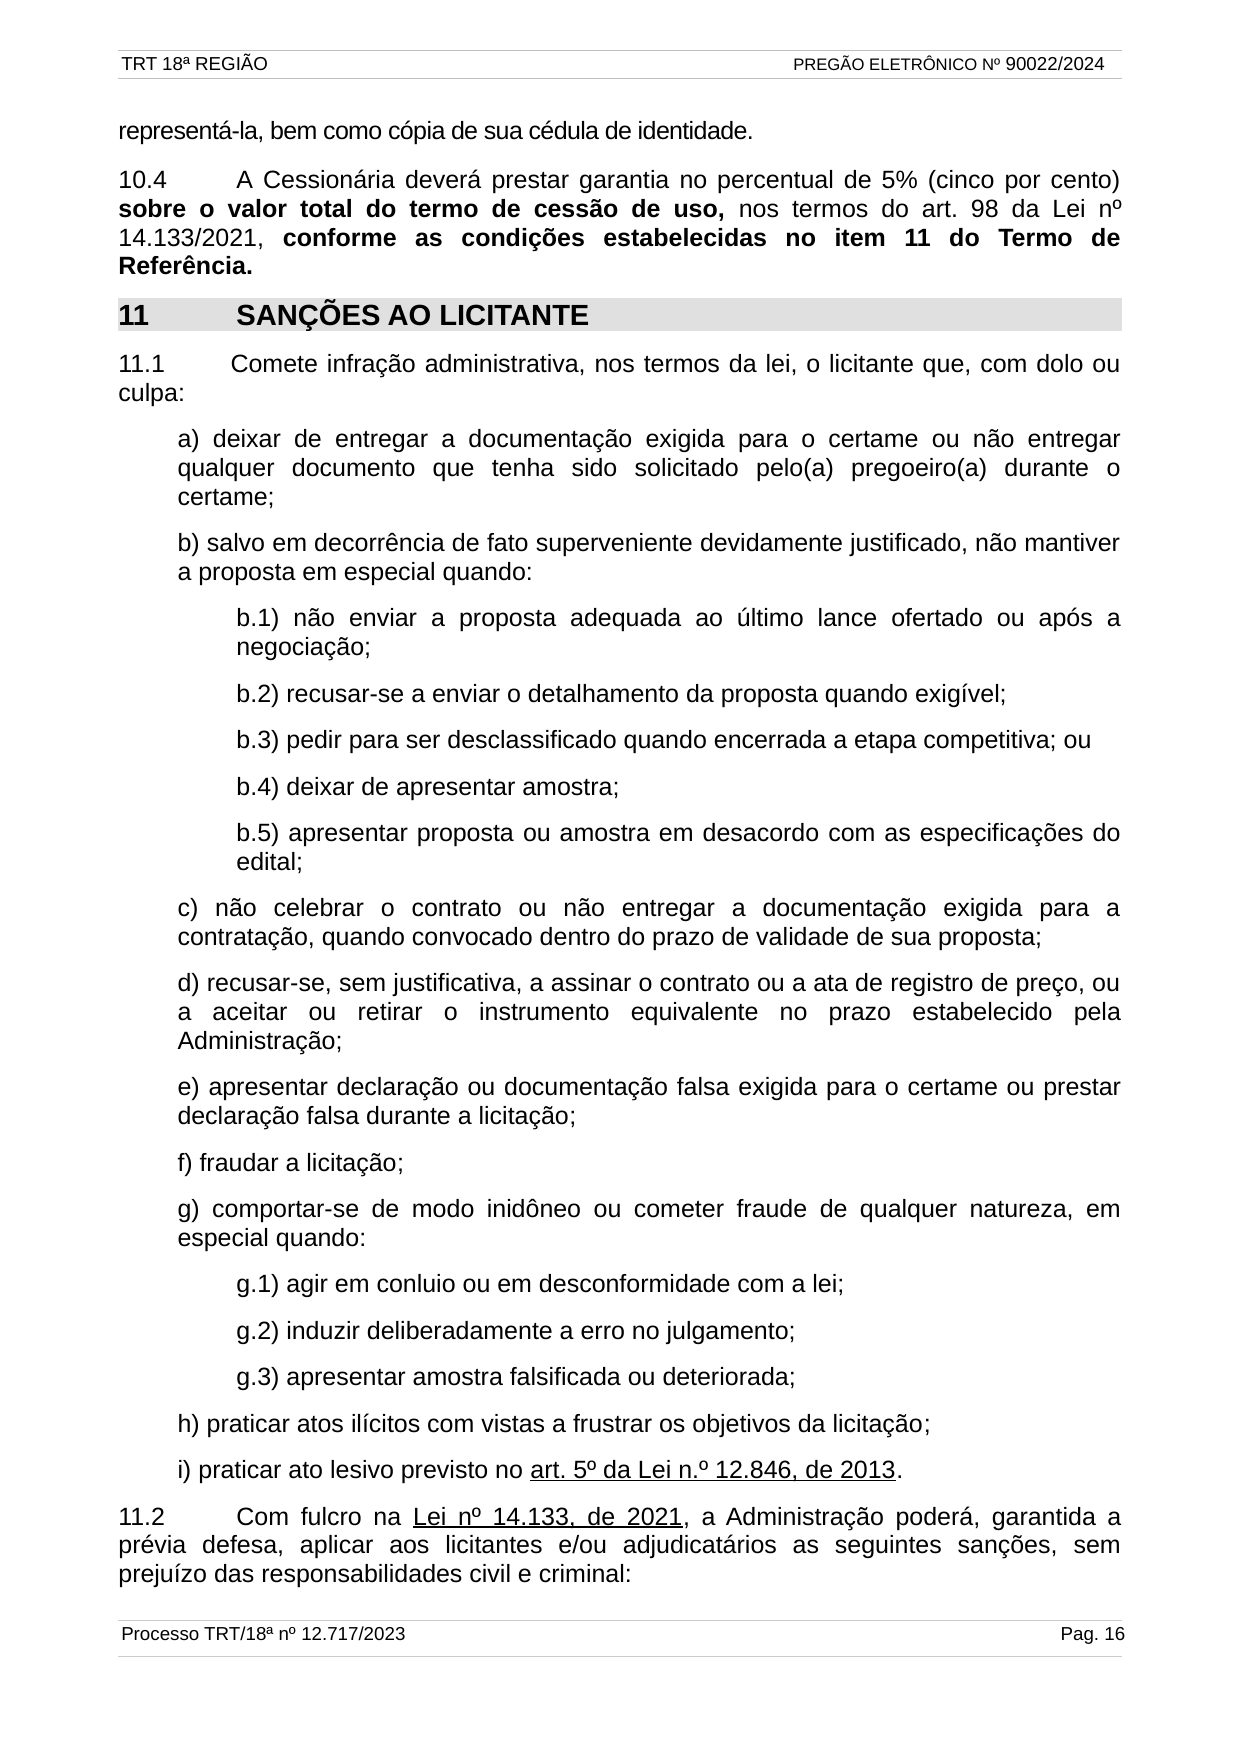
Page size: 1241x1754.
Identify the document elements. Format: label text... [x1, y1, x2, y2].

text b.4) deixar de apresentar amostra; [236, 771, 1122, 800]
text 11 SANÇÕES AO LICITANTE [118, 298, 1122, 331]
text b) salvo em decorrência de fato superveniente devidamente justificado, não mantiver a proposta em especial quando: [177, 528, 1122, 586]
text d) recusar-se, sem justificativa, a assinar o contrato ou a ata de registro de preço, ou a aceitar ou retirar o instrumento equivalente no prazo estabelecido pela Administração; [177, 968, 1122, 1054]
text i) praticar ato lesivo previsto no art. 5º da Lei n.º 12.846, de 2013. [177, 1455, 1122, 1484]
text b.2) recusar-se a enviar o detalhamento da proposta quando exigível; [236, 678, 1122, 707]
text a) deixar de entregar a documentação exigida para o certame ou não entregar qualquer documento que tenha sido solicitado pelo(a) pregoeiro(a) durante o certame; [177, 424, 1122, 510]
text e) apresentar declaração ou documentação falsa exigida para o certame ou prestar declaração falsa durante a licitação; [177, 1072, 1122, 1130]
text b.1) não enviar a proposta adequada ao último lance ofertado ou após a negociação; [236, 603, 1122, 661]
text h) praticar atos ilícitos com vistas a frustrar os objetivos da licitação; [177, 1408, 1122, 1437]
text b.3) pedir para ser desclassificado quando encerrada a etapa competitiva; ou [236, 725, 1122, 754]
text c) não celebrar o contrato ou não entregar a documentação exigida para a contratação, quando convocado dentro do prazo de validade de sua proposta; [177, 893, 1122, 951]
text g.2) induzir deliberadamente a erro no julgamento; [236, 1316, 1122, 1344]
text 11.2 Com fulcro na Lei nº 14.133, de 2021, a Administração poderá, garantida a prévia defesa, aplicar aos licitantes e/ou adjudicatários as seguintes sanções, sem prejuízo das responsabilidades civil e criminal: [118, 1501, 1122, 1588]
text g.1) agir em conluio ou em desconformidade com a lei; [236, 1269, 1122, 1298]
text g) comportar-se de modo inidôneo ou cometer fraude de qualquer natureza, em especial quando: [177, 1194, 1122, 1251]
text g.3) apresentar amostra falsificada ou deteriorada; [236, 1362, 1122, 1391]
text 10.4 A Cessionária deverá prestar garantia no percentual de 5% (cinco por cento) sobre o valor total do termo de cessão de uso, nos termos do art. 98 da Lei nº 14.133/2021, conforme as condições estabelecidas no item 11 do Termo de Referência. [118, 165, 1122, 280]
text 11.1 Comete infração administrativa, nos termos da lei, o licitante que, com dolo ou culpa: [118, 349, 1122, 406]
text f) fraudar a licitação; [177, 1147, 1122, 1176]
text representá-la, bem como cópia de sua cédula de identidade. [118, 116, 1122, 144]
text b.5) apresentar proposta ou amostra em desacordo com as especificações do edital; [236, 818, 1122, 875]
